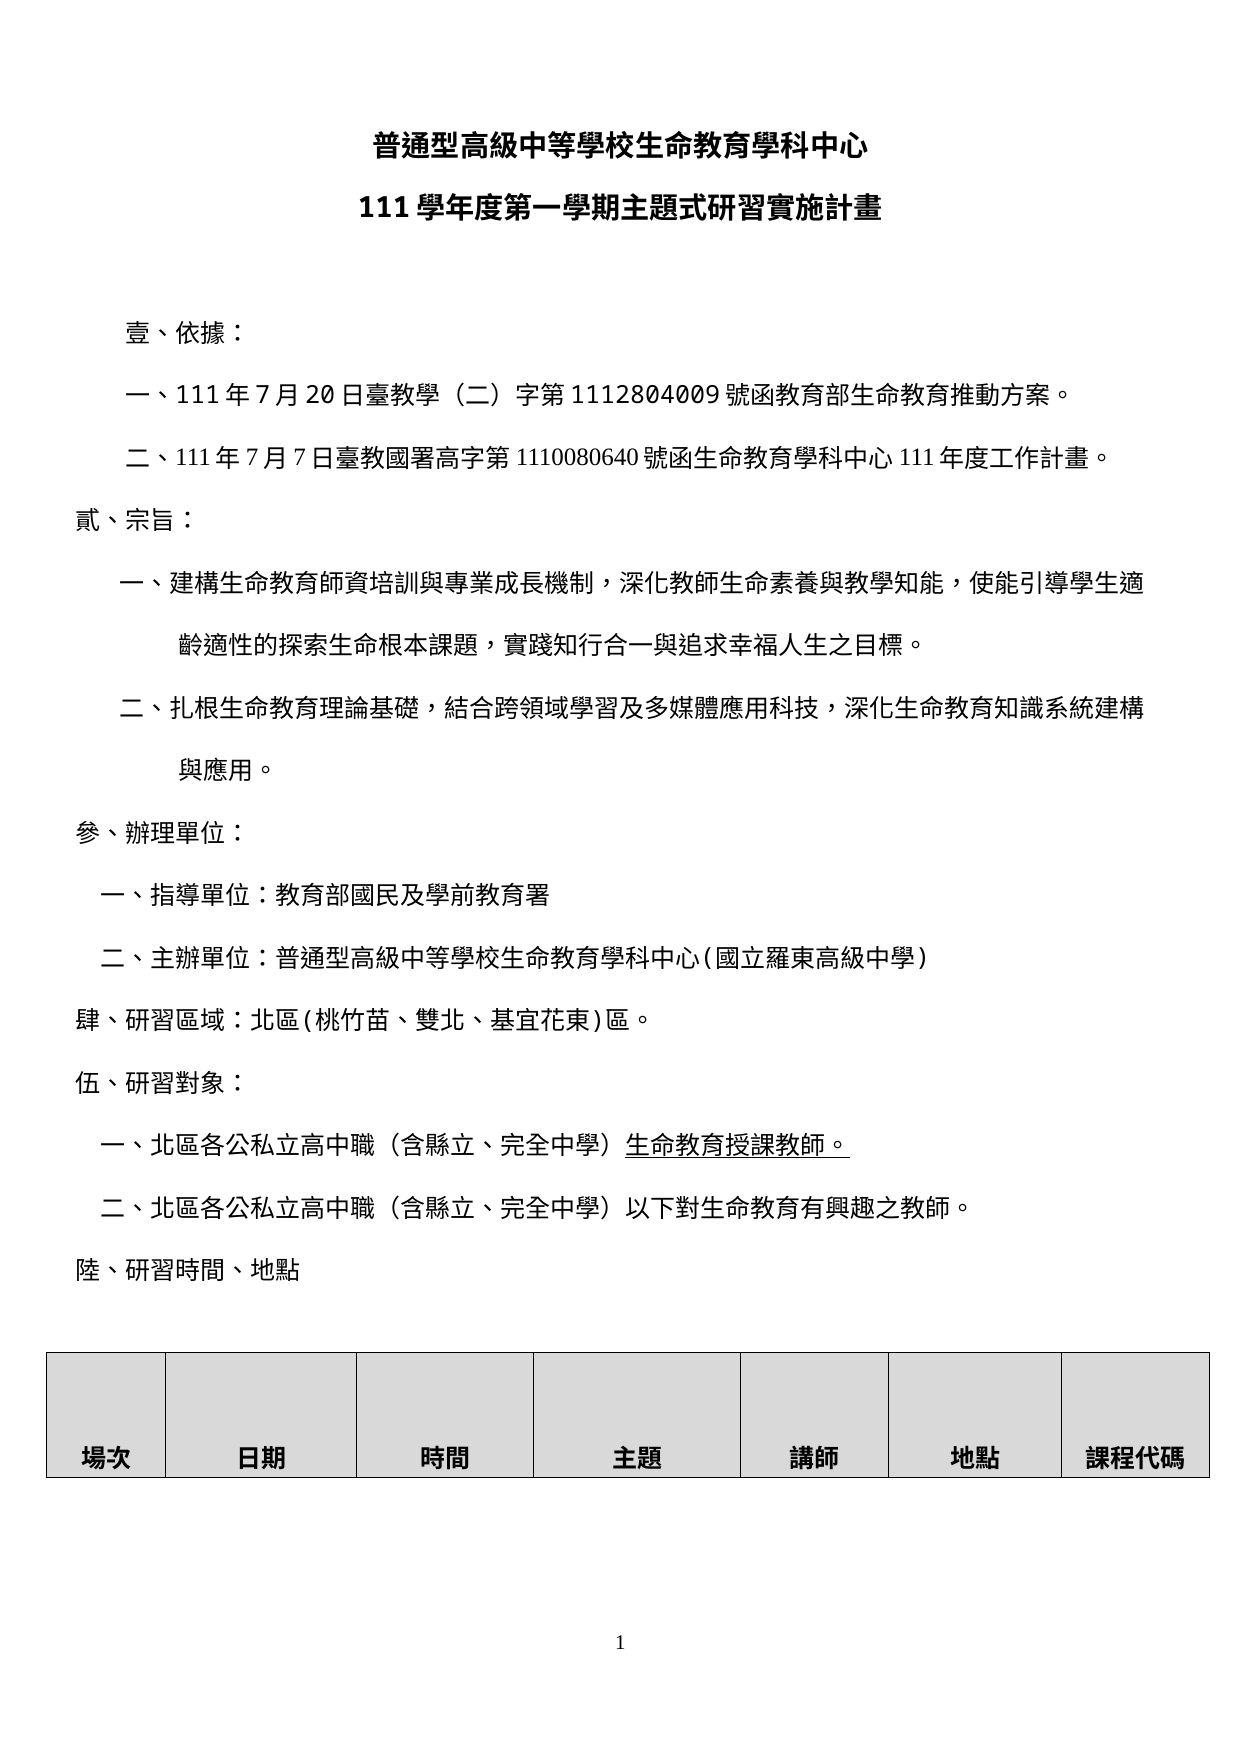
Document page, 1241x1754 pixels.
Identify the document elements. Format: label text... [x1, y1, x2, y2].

list 依據： [125, 289, 1165, 352]
text 參、辦理單位： [75, 789, 1165, 852]
text 貳、宗旨： [75, 477, 1165, 539]
text 陸、研習時間、地點 [75, 1227, 1165, 1289]
text 伍、研習對象： [75, 1039, 1165, 1102]
text 二、北區各公私立高中職（含縣立、完全中學）以下對生命教育有興趣之教師。 [100, 1164, 1165, 1227]
text 一、建構生命教育師資培訓與專業成長機制，深化教師生命素養與教學知能，使能引導學生適齡適性的探索生命根本課題，實踐知行合一與追求幸福人生之目標。 [119, 539, 1165, 664]
table_header 講師 [741, 1353, 888, 1477]
text 一、北區各公私立高中職（含縣立、完全中學）生命教育授課教師。 [100, 1102, 1165, 1164]
table_header 課程代碼 [1062, 1353, 1209, 1477]
text 二、111年7月7日臺教國署高字第1110080640號函生命教育學科中心111年度工作計畫。 [125, 414, 1165, 477]
text 111學年度第一學期主題式研習實施計畫 [75, 164, 1165, 227]
text 二、主辦單位：普通型高級中等學校生命教育學科中心(國立羅東高級中學) [75, 914, 1165, 977]
table_header 主題 [534, 1353, 740, 1477]
table_header 時間 [357, 1353, 533, 1477]
table_header 場次 [47, 1353, 165, 1477]
text 肆、研習區域：北區(桃竹苗、雙北、基宜花東)區。 [75, 977, 1165, 1039]
table_header 日期 [166, 1353, 356, 1477]
text 一、指導單位：教育部國民及學前教育署 [75, 852, 1165, 914]
table_header 地點 [889, 1353, 1061, 1477]
text 二、扎根生命教育理論基礎，結合跨領域學習及多媒體應用科技，深化生命教育知識系統建構與應用。 [119, 664, 1165, 789]
text 一、111年7月20日臺教學（二）字第1112804009號函教育部生命教育推動方案。 [125, 352, 1165, 414]
text 普通型高級中等學校生命教育學科中心 [75, 102, 1165, 164]
